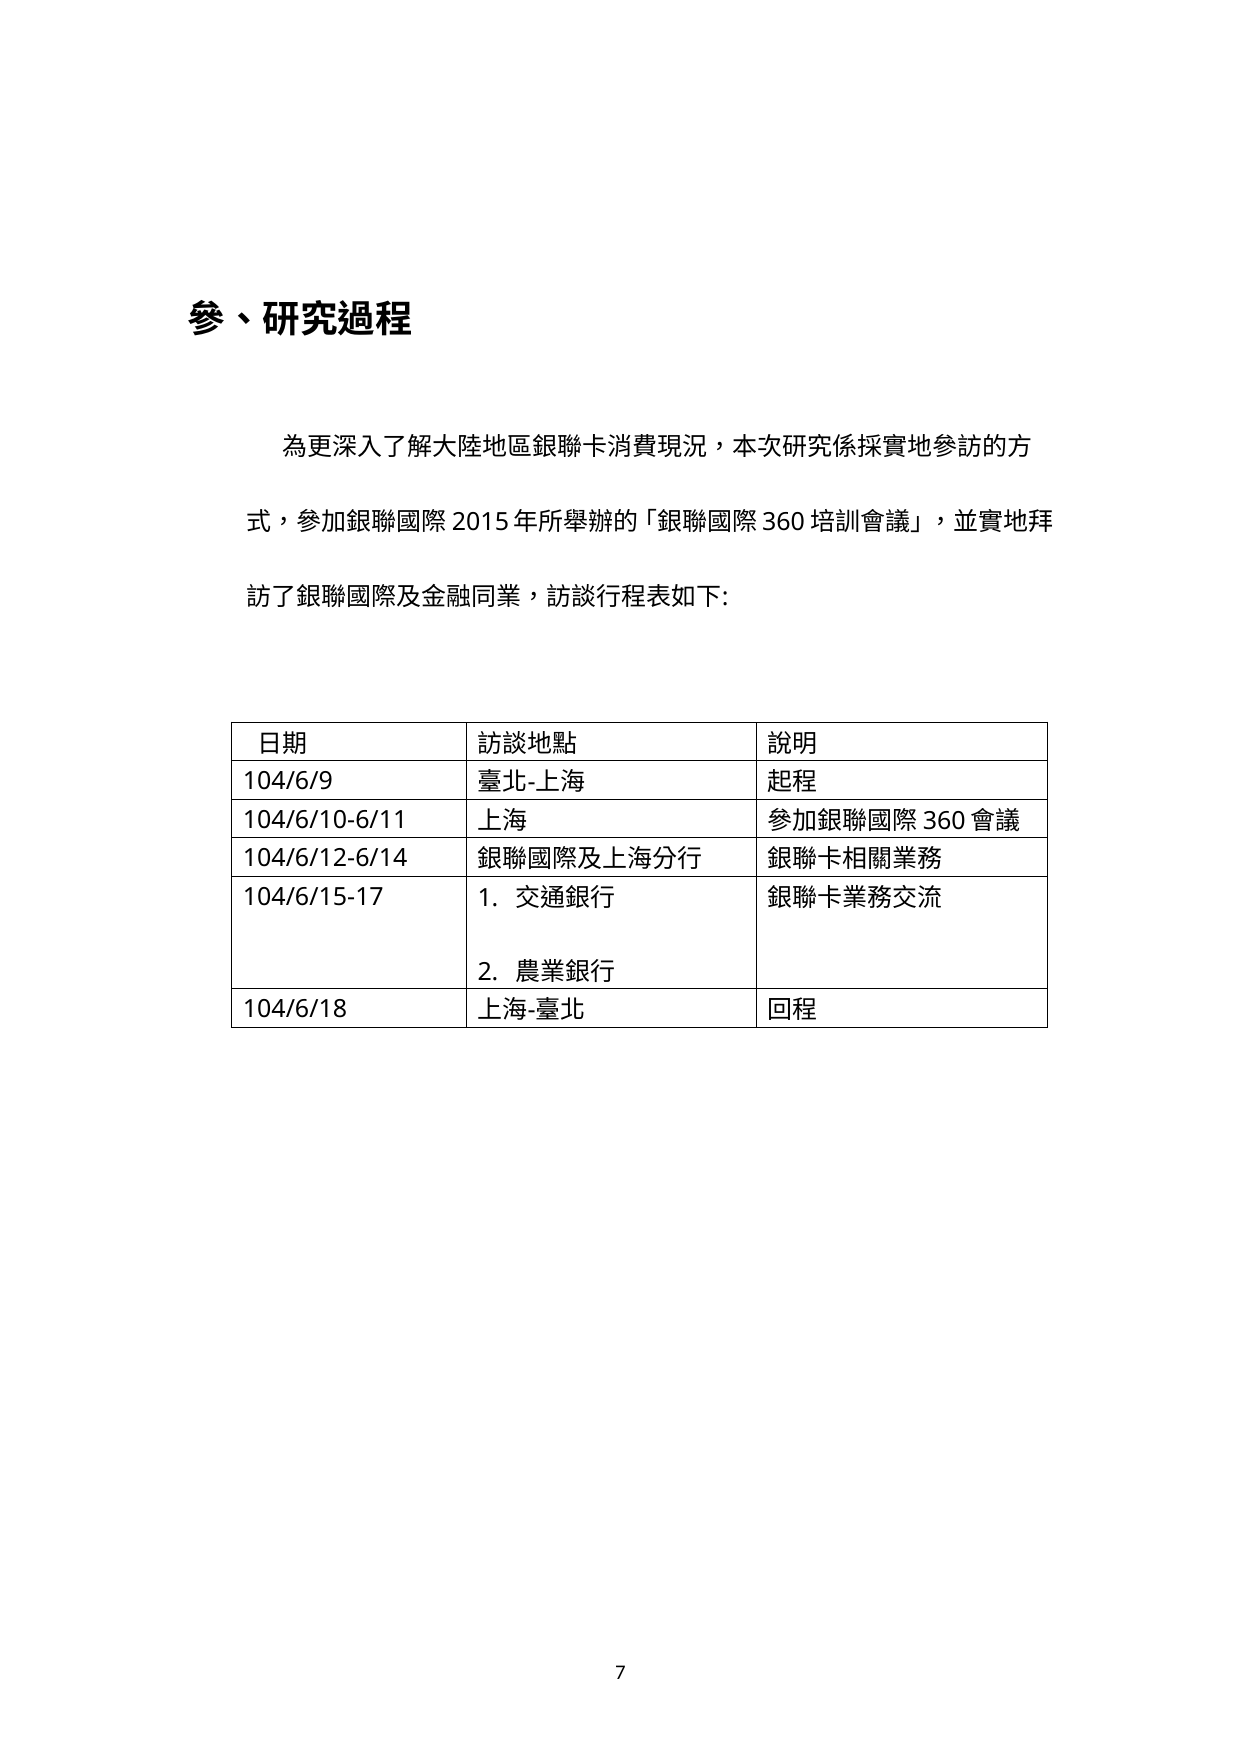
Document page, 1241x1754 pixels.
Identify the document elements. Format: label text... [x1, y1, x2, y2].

table_header 訪談地點 [467, 723, 756, 760]
text 為更深入了解大陸地區銀聯卡消費現況，本次研究係採實地參訪的方式，參加銀聯國際2015年所舉辦的「銀聯國際360培訓會議」，並實地拜訪了銀聯國際及金融同業，訪談行程表如下: [247, 426, 1053, 614]
table_cell 臺北-上海 [467, 761, 756, 799]
table_header 說明 [757, 723, 1047, 760]
table_cell 參加銀聯國際360會議 [757, 800, 1047, 837]
table_cell 回程 [757, 989, 1047, 1027]
table_cell 銀聯卡業務交流 [757, 877, 1047, 988]
table_cell 交通銀行 農業銀行 [467, 877, 756, 988]
table_cell 104/6/15-17 [232, 877, 466, 988]
table_cell 104/6/10-6/11 [232, 800, 466, 837]
table_cell 銀聯國際及上海分行 [467, 838, 756, 876]
subtitle 參、研究過程 [187, 278, 1053, 353]
table_cell 104/6/18 [232, 989, 466, 1027]
table_cell 104/6/12-6/14 [232, 838, 466, 876]
table_cell 上海-臺北 [467, 989, 756, 1027]
table_cell 銀聯卡相關業務 [757, 838, 1047, 876]
table_cell 104/6/9 [232, 761, 466, 799]
table_header 日期 [232, 723, 466, 760]
table_cell 上海 [467, 800, 756, 837]
table_cell 起程 [757, 761, 1047, 799]
